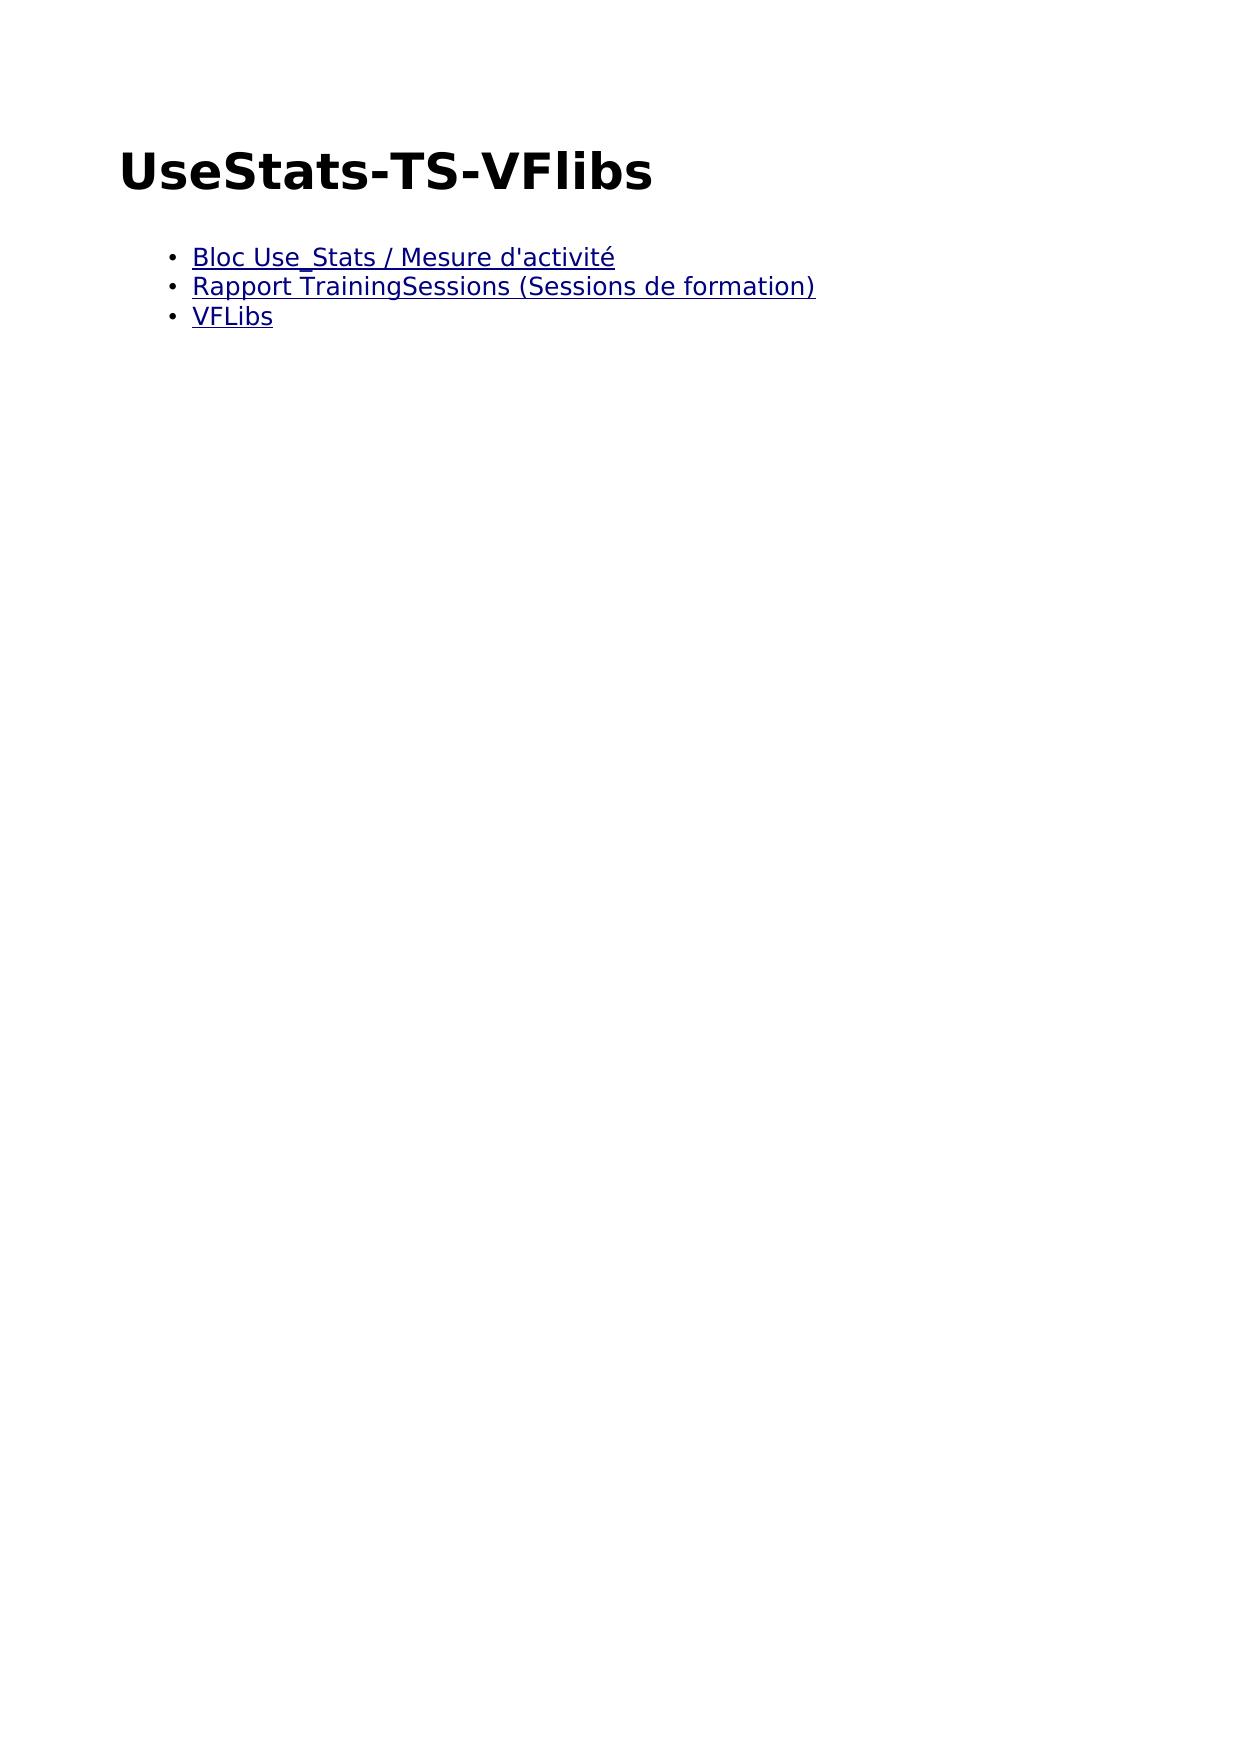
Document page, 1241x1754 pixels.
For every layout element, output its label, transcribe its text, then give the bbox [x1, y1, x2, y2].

subtitle UseStats-TS-VFlibs [118, 143, 1122, 201]
list Bloc Use_Stats / Mesure d'activité [177, 243, 1122, 272]
list VFLibs [177, 302, 1122, 331]
list Rapport TrainingSessions (Sessions de formation) [177, 272, 1122, 302]
